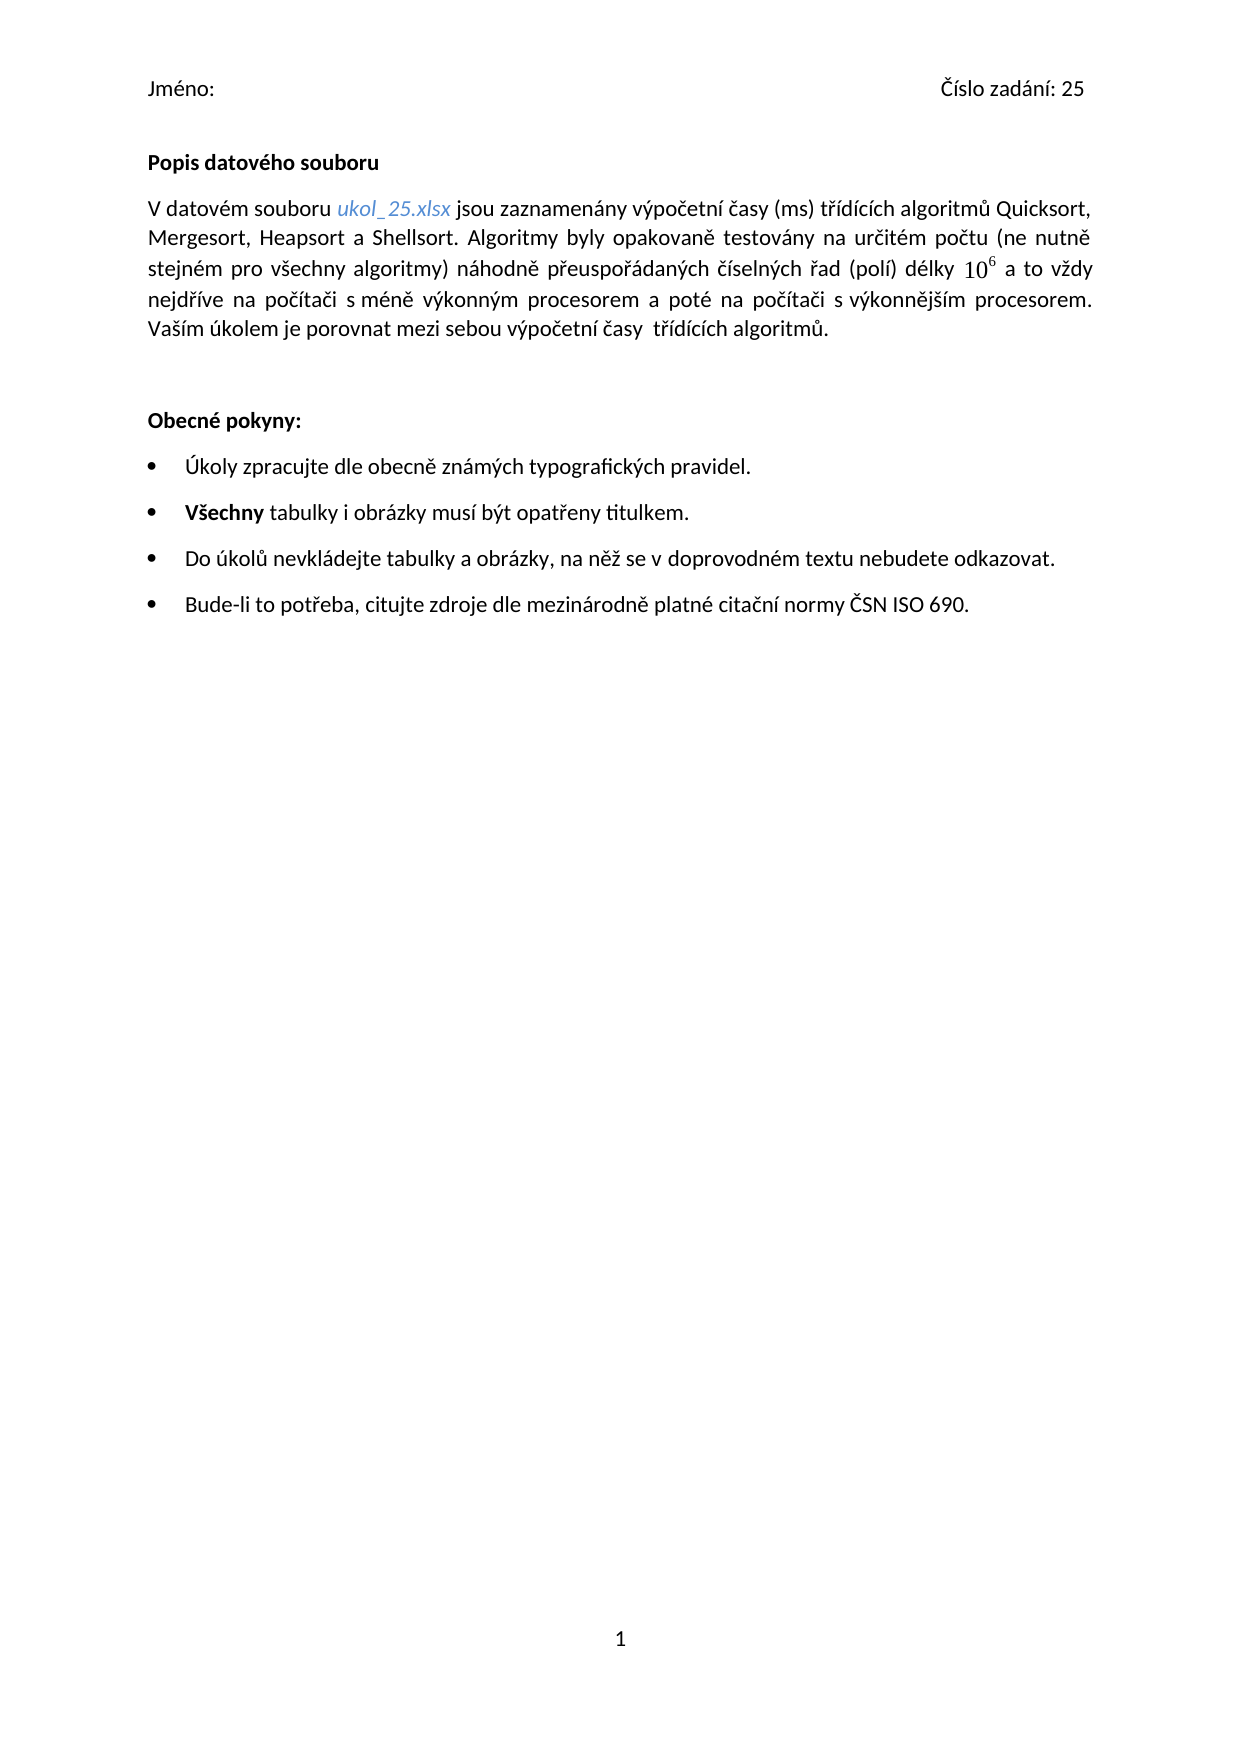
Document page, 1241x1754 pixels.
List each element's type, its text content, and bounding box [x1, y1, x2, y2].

text V datovém souboru ukol_25.xlsx jsou zaznamenány výpočetní časy (ms) třídících algoritmů Quicksort, Mergesort, Heapsort a Shellsort. Algoritmy byly opakovaně testovány na určitém počtu (ne nutně stejném pro všechny algoritmy) náhodně přeuspořádaných číselných řad (polí) délky a to vždy nejdříve na počítači s méně výkonným procesorem a poté na počítači s výkonnějším procesorem. Vaším úkolem je porovnat mezi sebou výpočetní časy třídících algoritmů. [148, 194, 1093, 342]
list Bude-li to potřeba, citujte zdroje dle mezinárodně platné citační normy ČSN ISO 690. [148, 591, 1093, 618]
text Popis datového souboru [148, 148, 1093, 176]
list Do úkolů nevkládejte tabulky a obrázky, na něž se v doprovodném textu nebudete odkazovat. [148, 544, 1093, 572]
text Obecné pokyny: [148, 406, 1093, 434]
list Úkoly zpracujte dle obecně známých typografických pravidel. [148, 452, 1093, 480]
list Všechny tabulky i obrázky musí být opatřeny titulkem. [148, 498, 1093, 526]
